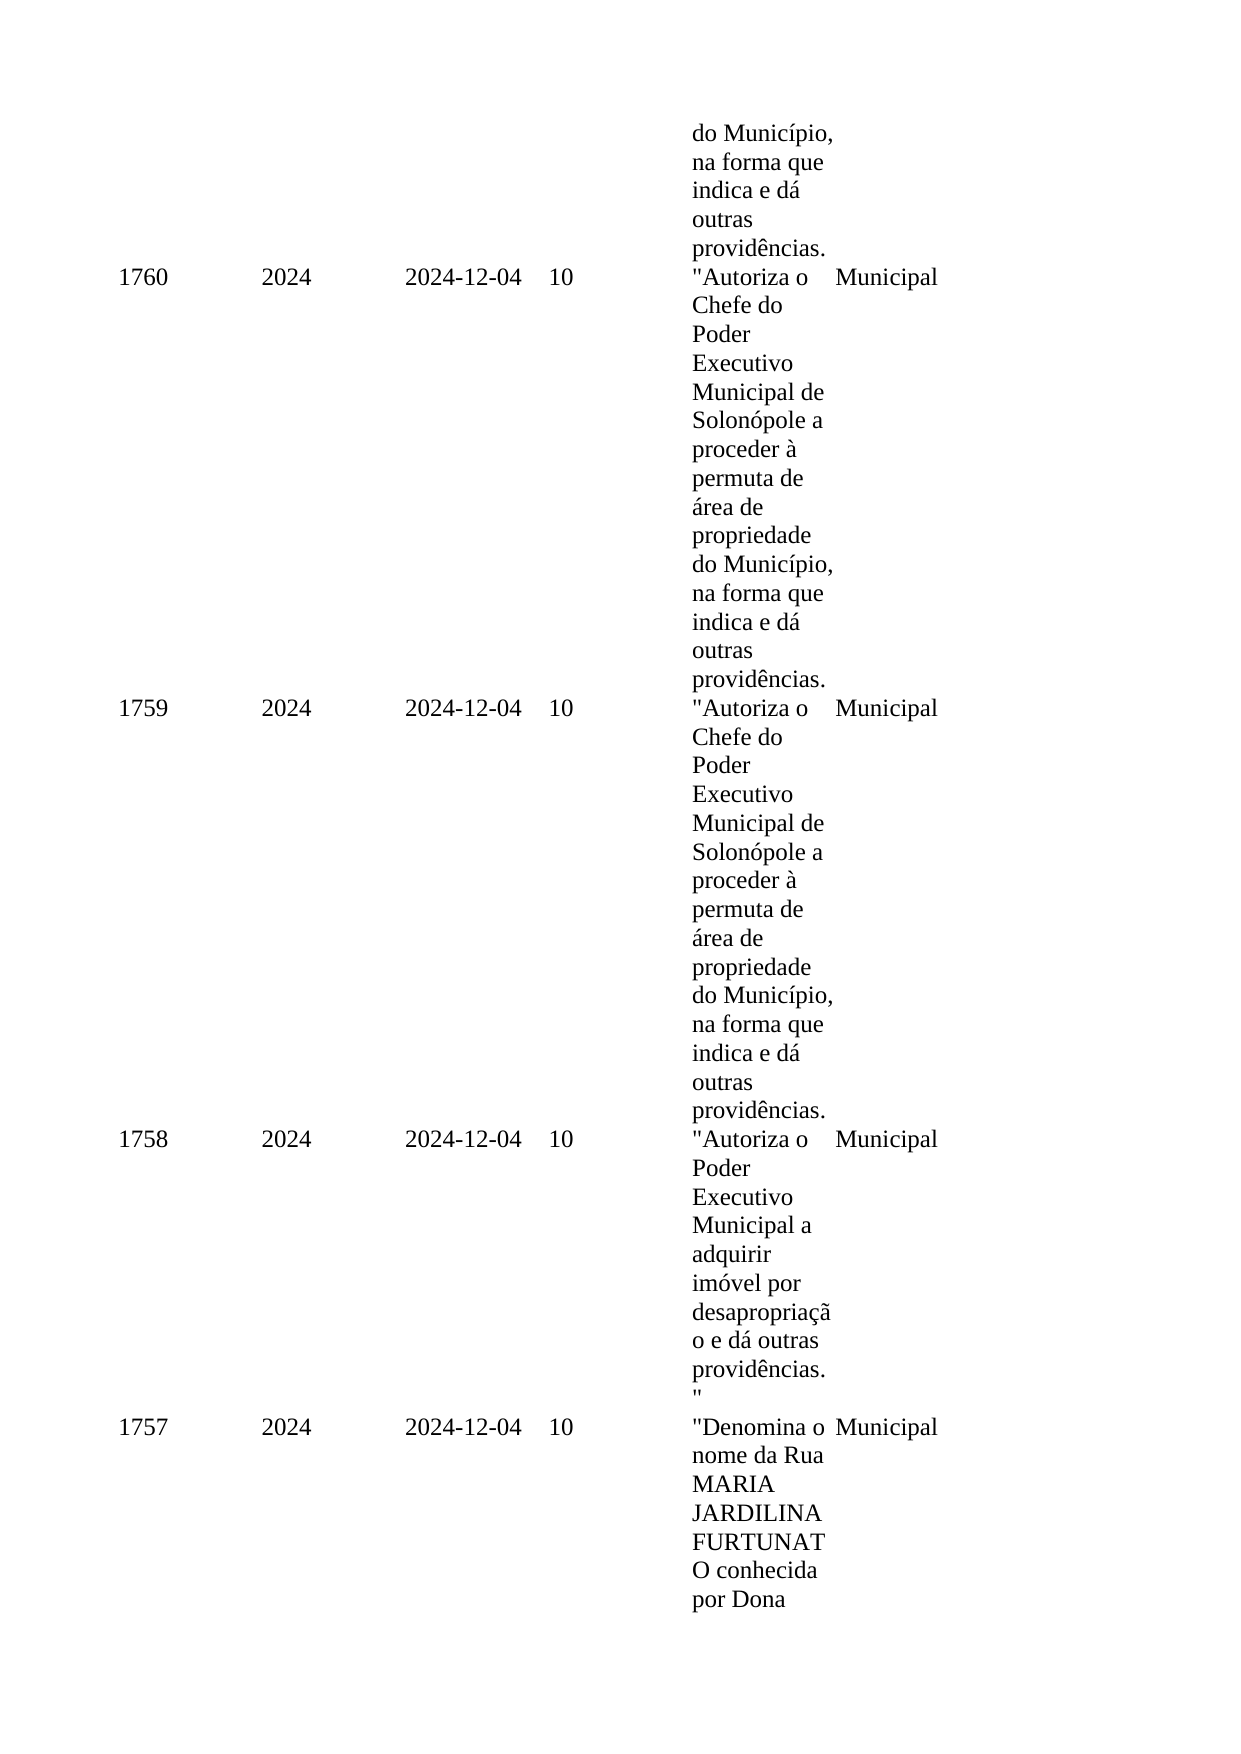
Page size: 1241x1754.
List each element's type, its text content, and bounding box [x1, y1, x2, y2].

table_cell 2024 [261, 693, 405, 1124]
table_cell Municipal [835, 693, 979, 1124]
table_cell "Autoriza o Poder Executivo Municipal a adquirir imóvel por desapropriação e dá outras providências." [692, 1124, 835, 1412]
table_cell [261, 118, 405, 262]
table_cell [979, 262, 1122, 693]
table_cell 10 [548, 1124, 692, 1412]
table_cell 10 [548, 693, 692, 1124]
table_cell Municipal [835, 1412, 979, 1613]
table_cell "Denomina o nome da Rua MARIA JARDILINA FURTUNATO conhecida por Dona [692, 1412, 835, 1613]
table_cell 1758 [118, 1124, 261, 1412]
table_cell 2024 [261, 262, 405, 693]
table_cell [548, 118, 692, 262]
table_cell 2024-12-04 [405, 262, 548, 693]
table_cell [979, 693, 1122, 1124]
table_cell 2024-12-04 [405, 1412, 548, 1613]
table_cell "Autoriza o Chefe do Poder Executivo Municipal de Solonópole a proceder à permuta de área de propriedade do Município, na forma que indica e dá outras providências. [692, 262, 835, 693]
table_cell [979, 1412, 1122, 1613]
table_cell 1759 [118, 693, 261, 1124]
table_cell Municipal [835, 262, 979, 693]
table_cell [835, 118, 979, 262]
table_cell [405, 118, 548, 262]
table_cell 2024-12-04 [405, 1124, 548, 1412]
table_cell [979, 1124, 1122, 1412]
table_cell 10 [548, 1412, 692, 1613]
table_cell 1760 [118, 262, 261, 693]
table_cell [979, 118, 1122, 262]
table_cell do Município, na forma que indica e dá outras providências. [692, 118, 835, 262]
table_cell "Autoriza o Chefe do Poder Executivo Municipal de Solonópole a proceder à permuta de área de propriedade do Município, na forma que indica e dá outras providências. [692, 693, 835, 1124]
table_cell 2024 [261, 1124, 405, 1412]
table_cell 1757 [118, 1412, 261, 1613]
table_cell Municipal [835, 1124, 979, 1412]
table_cell 2024-12-04 [405, 693, 548, 1124]
table_cell 10 [548, 262, 692, 693]
table_cell 2024 [261, 1412, 405, 1613]
table_cell [118, 118, 261, 262]
